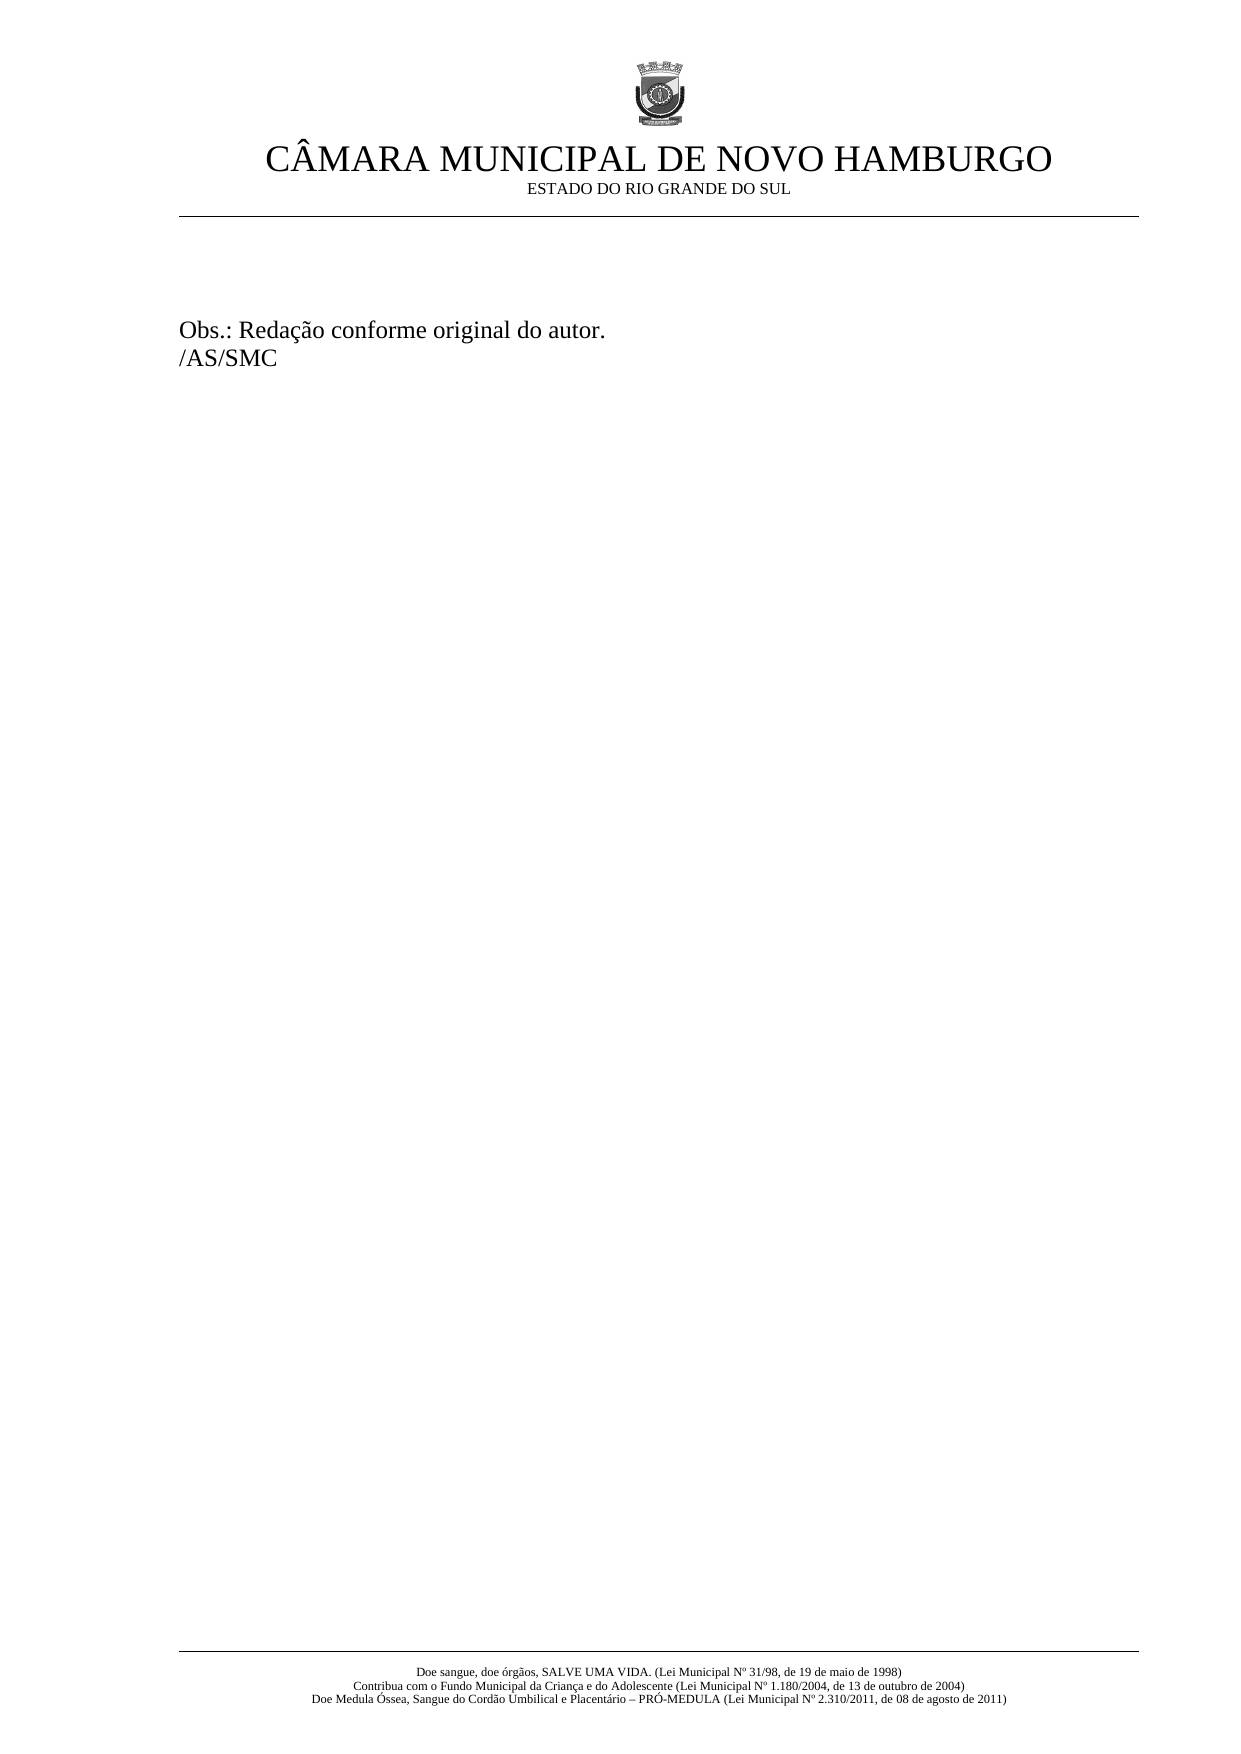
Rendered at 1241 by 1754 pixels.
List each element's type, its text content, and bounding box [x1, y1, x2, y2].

text Obs.: Redação conforme original do autor. [179, 316, 1139, 344]
text /AS/SMC [179, 344, 1139, 371]
